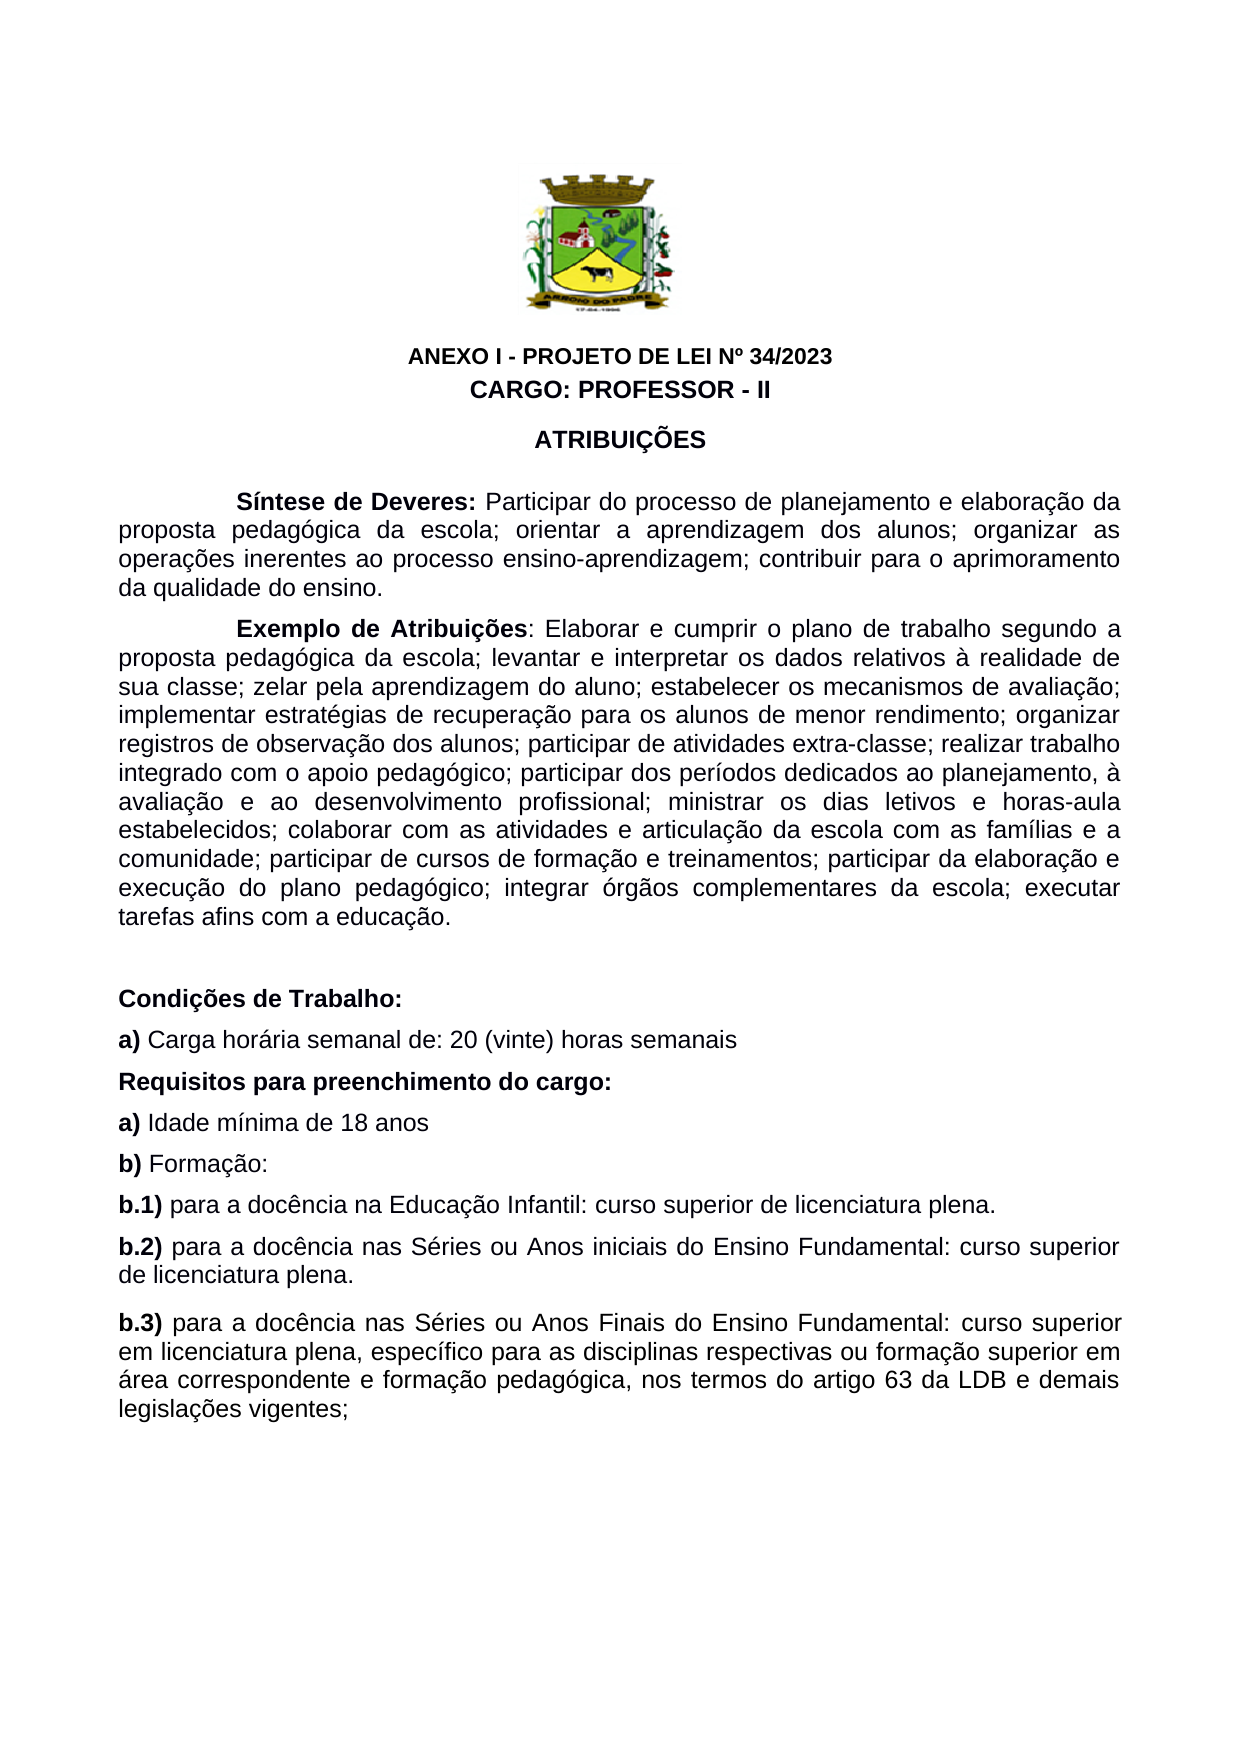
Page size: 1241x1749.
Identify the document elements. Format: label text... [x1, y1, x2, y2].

text b.1) para a docência na Educação Infantil: curso superior de licenciatura plena. [118, 1191, 1122, 1219]
text a) Idade mínima de 18 anos [118, 1108, 1122, 1137]
text Condições de Trabalho: [118, 984, 1122, 1013]
text a) Carga horária semanal de: 20 (vinte) horas semanais [118, 1026, 1122, 1054]
text b) Formação: [118, 1149, 1122, 1178]
text ATRIBUIÇÕES [118, 425, 1122, 453]
text CARGO: PROFESSOR - II [118, 375, 1122, 404]
text Requisitos para preenchimento do cargo: [118, 1067, 1122, 1096]
text Síntese de Deveres: Participar do processo de planejamento e elaboração da proposta pedagógica da escola; orientar a aprendizagem dos alunos; organizar as operações inerentes ao processo ensino-aprendizagem; contribuir para o aprimoramento da qualidade do ensino. [118, 487, 1122, 602]
subtitle ANEXO I - PROJETO DE LEI Nº 34/2023 [118, 343, 1122, 369]
text b.3) para a docência nas Séries ou Anos Finais do Ensino Fundamental: curso superior em licenciatura plena, específico para as disciplinas respectivas ou formação superior em área correspondente e formação pedagógica, nos termos do artigo 63 da LDB e demais legislações vigentes; [118, 1308, 1122, 1423]
picture [516, 161, 683, 315]
text Exemplo de Atribuições: Elaborar e cumprir o plano de trabalho segundo a proposta pedagógica da escola; levantar e interpretar os dados relativos à realidade de sua classe; zelar pela aprendizagem do aluno; estabelecer os mecanismos de avaliação; implementar estratégias de recuperação para os alunos de menor rendimento; organizar registros de observação dos alunos; participar de atividades extra-classe; realizar trabalho integrado com o apoio pedagógico; participar dos períodos dedicados ao planejamento, à avaliação e ao desenvolvimento profissional; ministrar os dias letivos e horas-aula estabelecidos; colaborar com as atividades e articulação da escola com as famílias e a comunidade; participar de cursos de formação e treinamentos; participar da elaboração e execução do plano pedagógico; integrar órgãos complementares da escola; executar tarefas afins com a educação. [118, 614, 1122, 931]
text b.2) para a docência nas Séries ou Anos iniciais do Ensino Fundamental: curso superior de licenciatura plena. [118, 1232, 1122, 1289]
